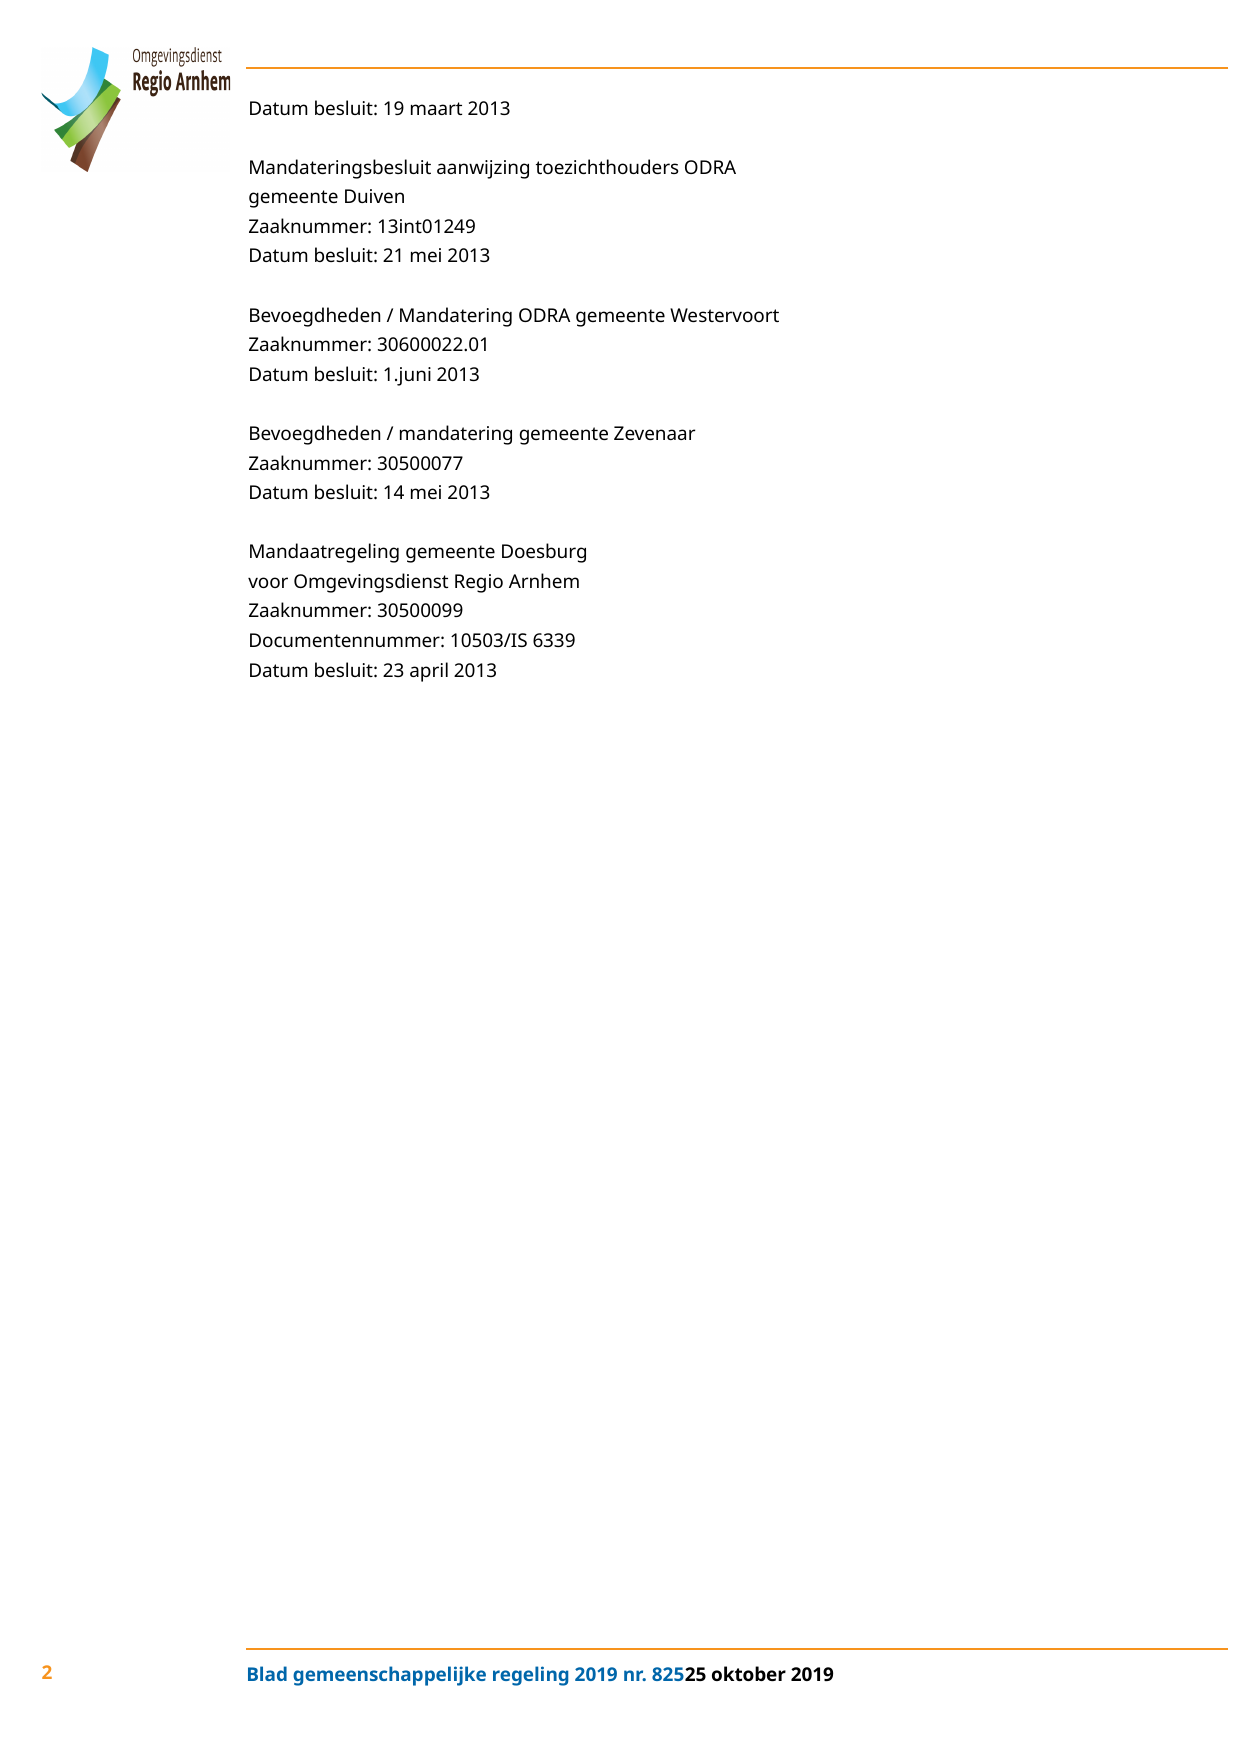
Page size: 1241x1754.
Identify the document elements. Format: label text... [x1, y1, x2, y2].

text Bevoegdheden / Mandatering ODRA gemeente Westervoort [248, 302, 1152, 328]
picture [41, 47, 231, 172]
text Datum besluit: 21 mei 2013 [248, 243, 1152, 268]
text Zaaknummer: 30500099 [248, 598, 1152, 623]
text Zaaknummer: 30500077 [248, 450, 1152, 476]
text Mandateringsbesluit aanwijzing toezichthouders ODRA [248, 154, 1152, 180]
text voor Omgevingsdienst Regio Arnhem [248, 568, 1152, 594]
text gemeente Duiven [248, 183, 1152, 209]
text Datum besluit: 14 mei 2013 [248, 479, 1152, 505]
text Bevoegdheden / mandatering gemeente Zevenaar [248, 420, 1152, 446]
text Zaaknummer: 30600022.01 [248, 331, 1152, 357]
text Mandaatregeling gemeente Doesburg [248, 538, 1152, 564]
text Documentennummer: 10503/IS 6339 [248, 627, 1152, 653]
text Datum besluit: 1.juni 2013 [248, 361, 1152, 387]
text Zaaknummer: 13int01249 [248, 213, 1152, 239]
text Datum besluit: 23 april 2013 [248, 657, 1152, 683]
text Datum besluit: 19 maart 2013 [248, 95, 1152, 121]
